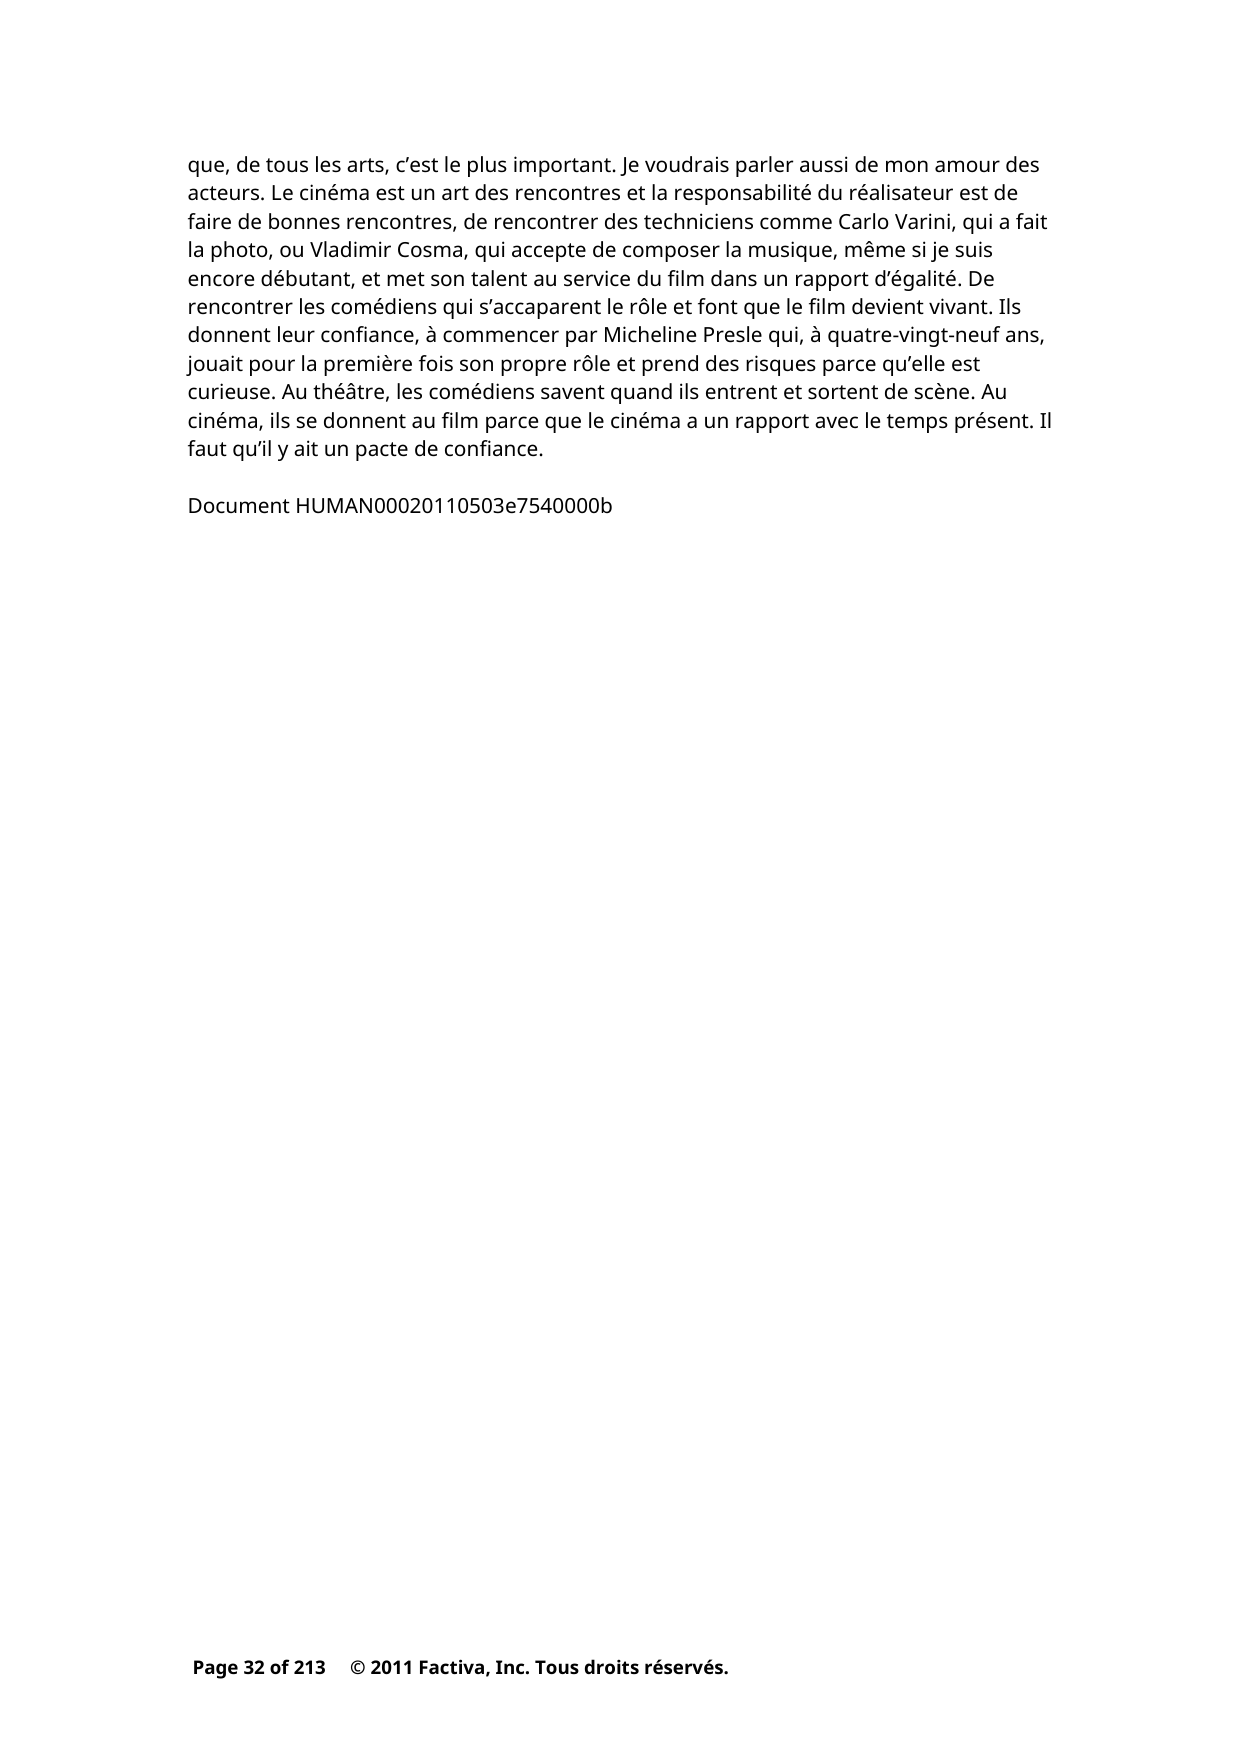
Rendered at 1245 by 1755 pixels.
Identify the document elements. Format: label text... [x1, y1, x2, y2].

text Document HUMAN00020110503e7540000b [187, 491, 1057, 520]
text que, de tous les arts, c’est le plus important. Je voudrais parler aussi de mon amour des acteurs. Le cinéma est un art des rencontres et la responsabilité du réalisateur est de faire de bonnes rencontres, de rencontrer des techniciens comme Carlo Varini, qui a fait la photo, ou Vladimir Cosma, qui accepte de composer la musique, même si je suis encore débutant, et met son talent au service du film dans un rapport d’égalité. De rencontrer les comédiens qui s’accaparent le rôle et font que le film devient vivant. Ils donnent leur confiance, à commencer par Micheline Presle qui, à quatre-vingt-neuf ans, jouait pour la première fois son propre rôle et prend des risques parce qu’elle est curieuse. Au théâtre, les comédiens savent quand ils entrent et sortent de scène. Au cinéma, ils se donnent au film parce que le cinéma a un rapport avec le temps présent. Il faut qu’il y ait un pacte de confiance. [187, 150, 1057, 463]
